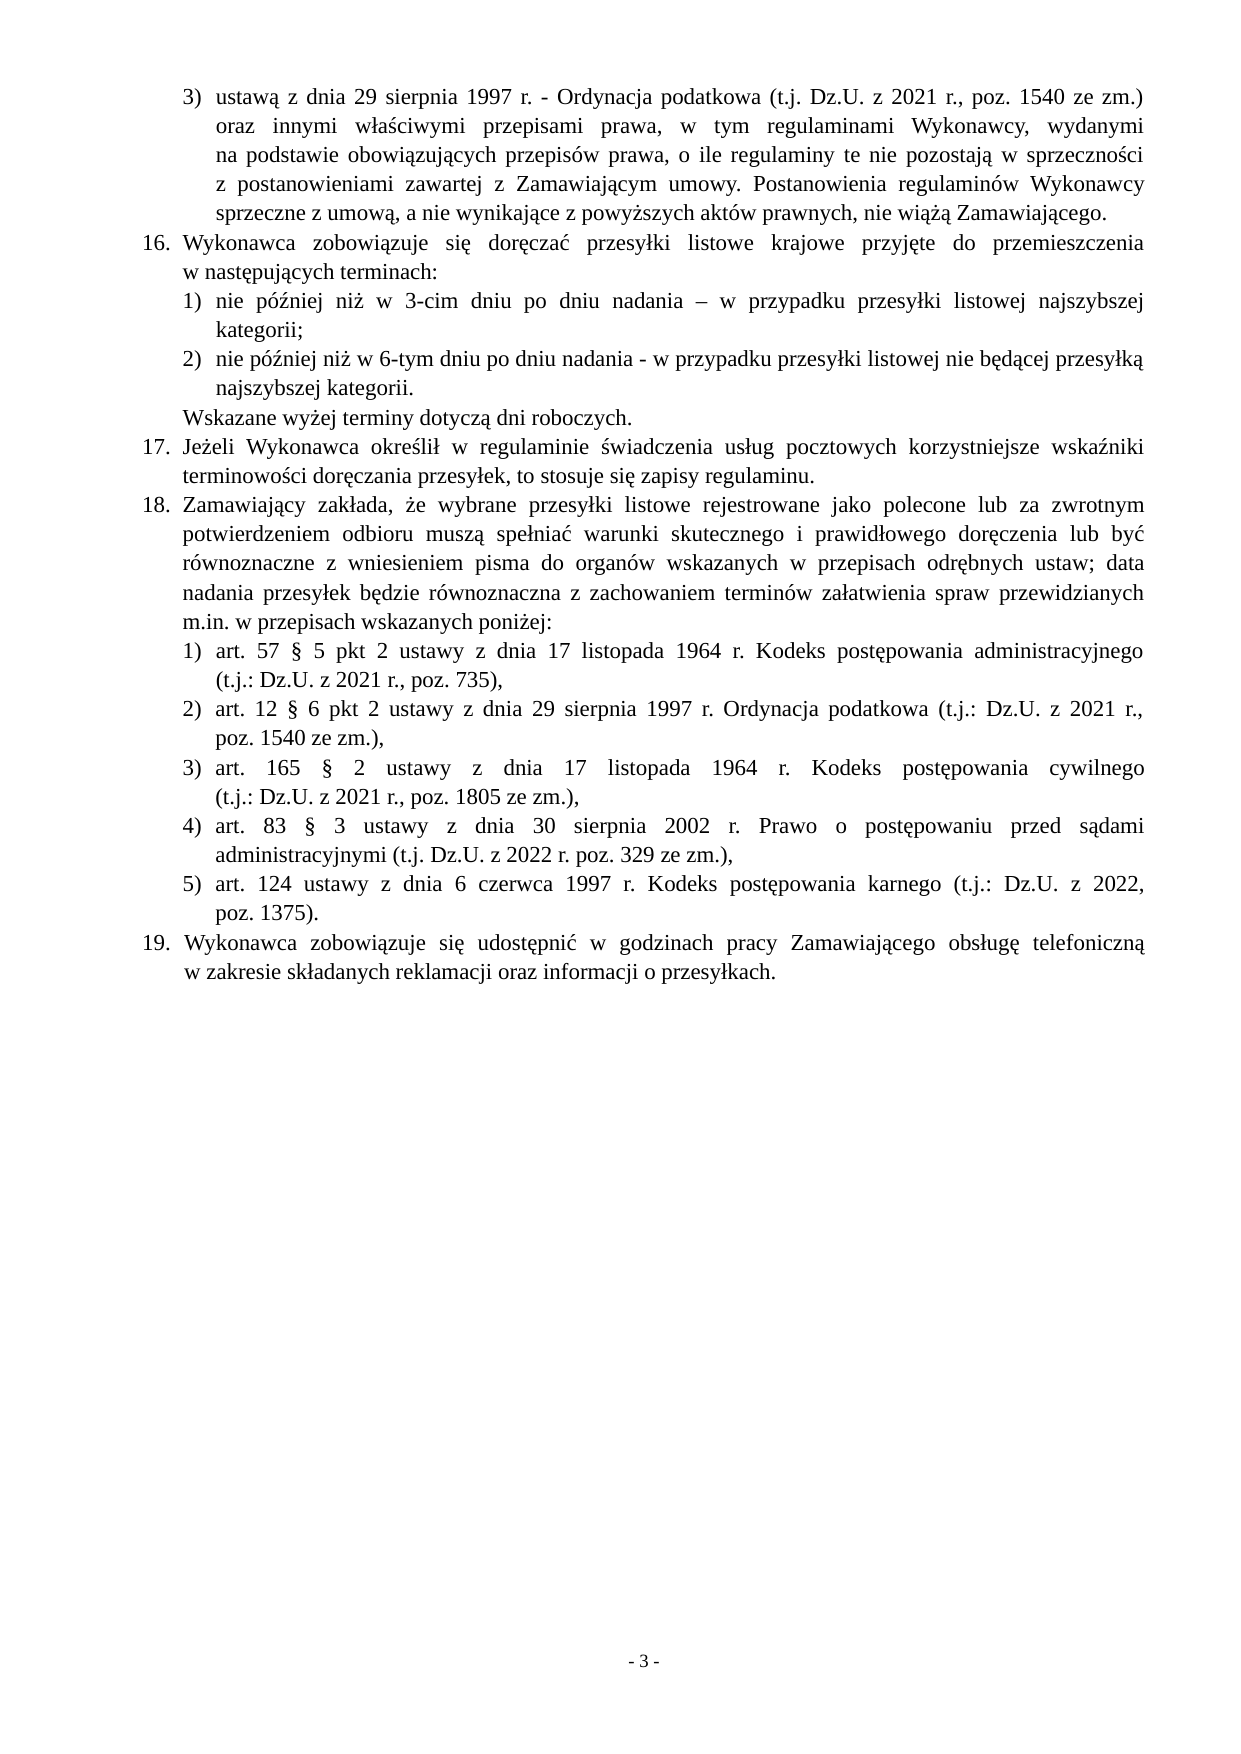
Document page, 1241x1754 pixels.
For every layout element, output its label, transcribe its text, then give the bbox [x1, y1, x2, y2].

list 1) nie później niż w 3-cim dniu po dniu nadania – w przypadku przesyłki listowej najszybszej kategorii; [142, 287, 1146, 342]
list 17. Jeżeli Wykonawca określił w regulaminie świadczenia usług pocztowych korzystniejsze wskaźniki terminowości doręczania przesyłek, to stosuje się zapisy regulaminu. [142, 433, 1146, 488]
list 2) art. 12 § 6 pkt 2 ustawy z dnia 29 sierpnia 1997 r. Ordynacja podatkowa (t.j.: Dz.U. z 2021 r., poz. 1540 ze zm.), [142, 695, 1146, 751]
list 16. Wykonawca zobowiązuje się doręczać przesyłki listowe krajowe przyjęte do przemieszczenia w następujących terminach: [142, 228, 1146, 284]
list 5) art. 124 ustawy z dnia 6 czerwca 1997 r. Kodeks postępowania karnego (t.j.: Dz.U. z 2022, poz. 1375). [142, 870, 1146, 926]
list 3) art. 165 § 2 ustawy z dnia 17 listopada 1964 r. Kodeks postępowania cywilnego (t.j.: Dz.U. z 2021 r., poz. 1805 ze zm.), [142, 753, 1146, 809]
list 2) nie później niż w 6-tym dniu po dniu nadania - w przypadku przesyłki listowej nie będącej przesyłką najszybszej kategorii. [142, 345, 1146, 401]
list 4) art. 83 § 3 ustawy z dnia 30 sierpnia 2002 r. Prawo o postępowaniu przed sądami administracyjnymi (t.j. Dz.U. z 2022 r. poz. 329 ze zm.), [142, 812, 1146, 867]
list 1) art. 57 § 5 pkt 2 ustawy z dnia 17 listopada 1964 r. Kodeks postępowania administracyjnego (t.j.: Dz.U. z 2021 r., poz. 735), [142, 637, 1146, 692]
list 18. Zamawiający zakłada, że wybrane przesyłki listowe rejestrowane jako polecone lub za zwrotnym potwierdzeniem odbioru muszą spełniać warunki skutecznego i prawidłowego doręczenia lub być równoznaczne z wniesieniem pisma do organów wskazanych w przepisach odrębnych ustaw; data nadania przesyłek będzie równoznaczna z zachowaniem terminów załatwienia spraw przewidzianych m.in. w przepisach wskazanych poniżej: [142, 491, 1146, 634]
list 19. Wykonawca zobowiązuje się udostępnić w godzinach pracy Zamawiającego obsługę telefoniczną w zakresie składanych reklamacji oraz informacji o przesyłkach. [142, 928, 1146, 984]
list Wskazane wyżej terminy dotyczą dni roboczych. [142, 403, 1146, 430]
list 3) ustawą z dnia 29 sierpnia 1997 r. - Ordynacja podatkowa (t.j. Dz.U. z 2021 r., poz. 1540 ze zm.) oraz innymi właściwymi przepisami prawa, w tym regulaminami Wykonawcy, wydanymi na podstawie obowiązujących przepisów prawa, o ile regulaminy te nie pozostają w sprzeczności z postanowieniami zawartej z Zamawiającym umowy. Postanowienia regulaminów Wykonawcy sprzeczne z umową, a nie wynikające z powyższych aktów prawnych, nie wiążą Zamawiającego. [142, 83, 1146, 226]
